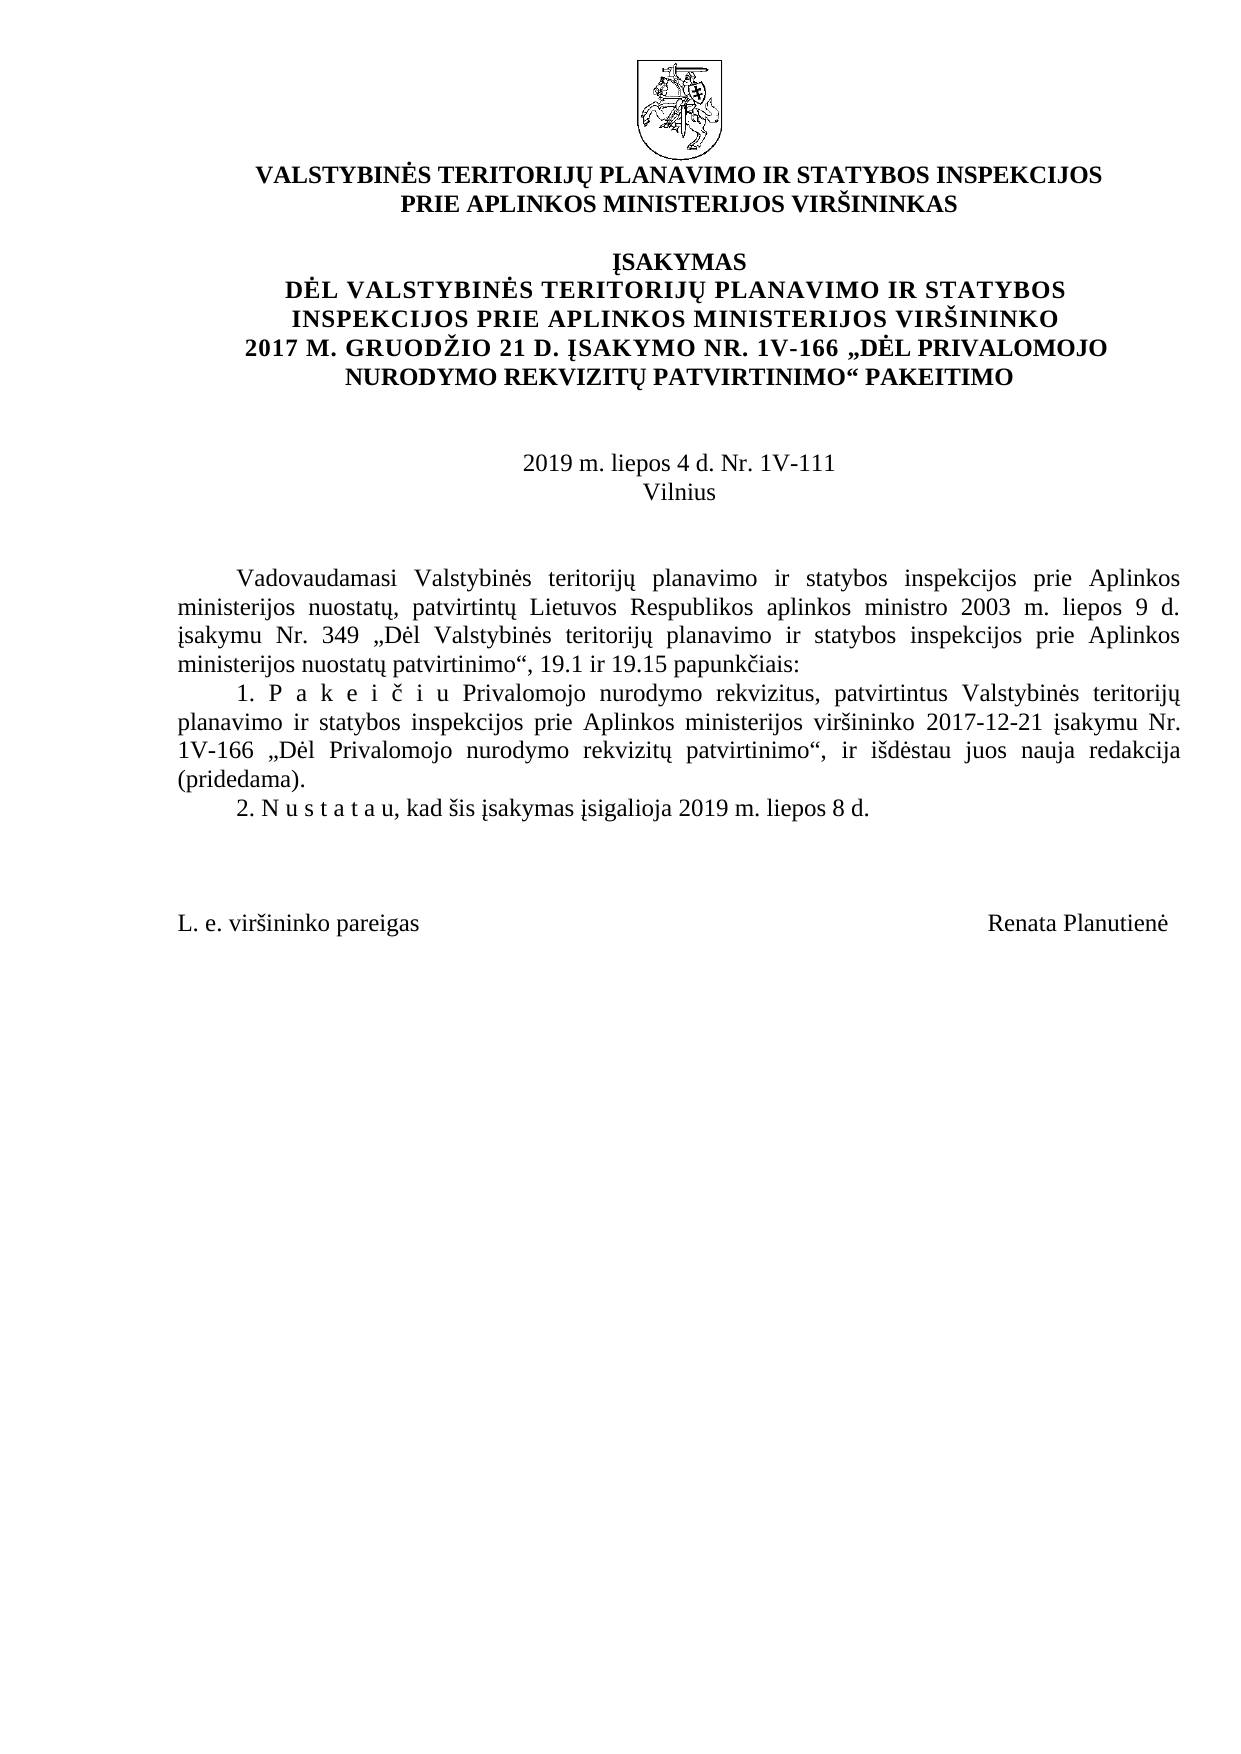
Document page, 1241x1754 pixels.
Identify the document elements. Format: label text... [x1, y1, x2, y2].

text prie aplinkos ministerijos viršininkas [177, 189, 1181, 218]
text 1. P a k e i č i u Privalomojo nurodymo rekvizitus, patvirtintus Valstybinės teritorijų planavimo ir statybos inspekcijos prie Aplinkos ministerijos viršininko 2017-12-21 įsakymu Nr. 1V-166 „Dėl Privalomojo nurodymo rekvizitų patvirtinimo“, ir išdėstau juos nauja redakcija (pridedama). [177, 678, 1181, 793]
text Vilnius [177, 477, 1181, 505]
text 2019 m. liepos 4 d. Nr. 1V-111 [177, 448, 1181, 477]
text 2017 m. gruodžio 21 d. įsakymo Nr. 1V-166 „DĖL PRIVALOMOJO [177, 333, 1181, 362]
text ĮSAKYMAS [177, 247, 1181, 275]
text L. e. viršininko pareigas Renata Planutienė [177, 908, 1181, 937]
text inspekcijos prie aplinkos ministerijos viršininko [177, 304, 1181, 333]
text dėl valstybinės teritorijų planavimo ir statybos [177, 275, 1181, 304]
text 2. N u s t a t a u, kad šis įsakymas įsigalioja 2019 m. liepos 8 d. [177, 793, 1181, 822]
text NURODYMO REKVIZITŲ PATVIRTINIMO“ PAKEITIMO [177, 362, 1181, 390]
text valstybinės teritorijų planavimo ir statybos inspekcijos [177, 160, 1181, 189]
text Vadovaudamasi Valstybinės teritorijų planavimo ir statybos inspekcijos prie Aplinkos ministerijos nuostatų, patvirtintų Lietuvos Respublikos aplinkos ministro 2003 m. liepos 9 d. įsakymu Nr. 349 „Dėl Valstybinės teritorijų planavimo ir statybos inspekcijos prie Aplinkos ministerijos nuostatų patvirtinimo“, 19.1 ir 19.15 papunkčiais: [177, 563, 1181, 678]
